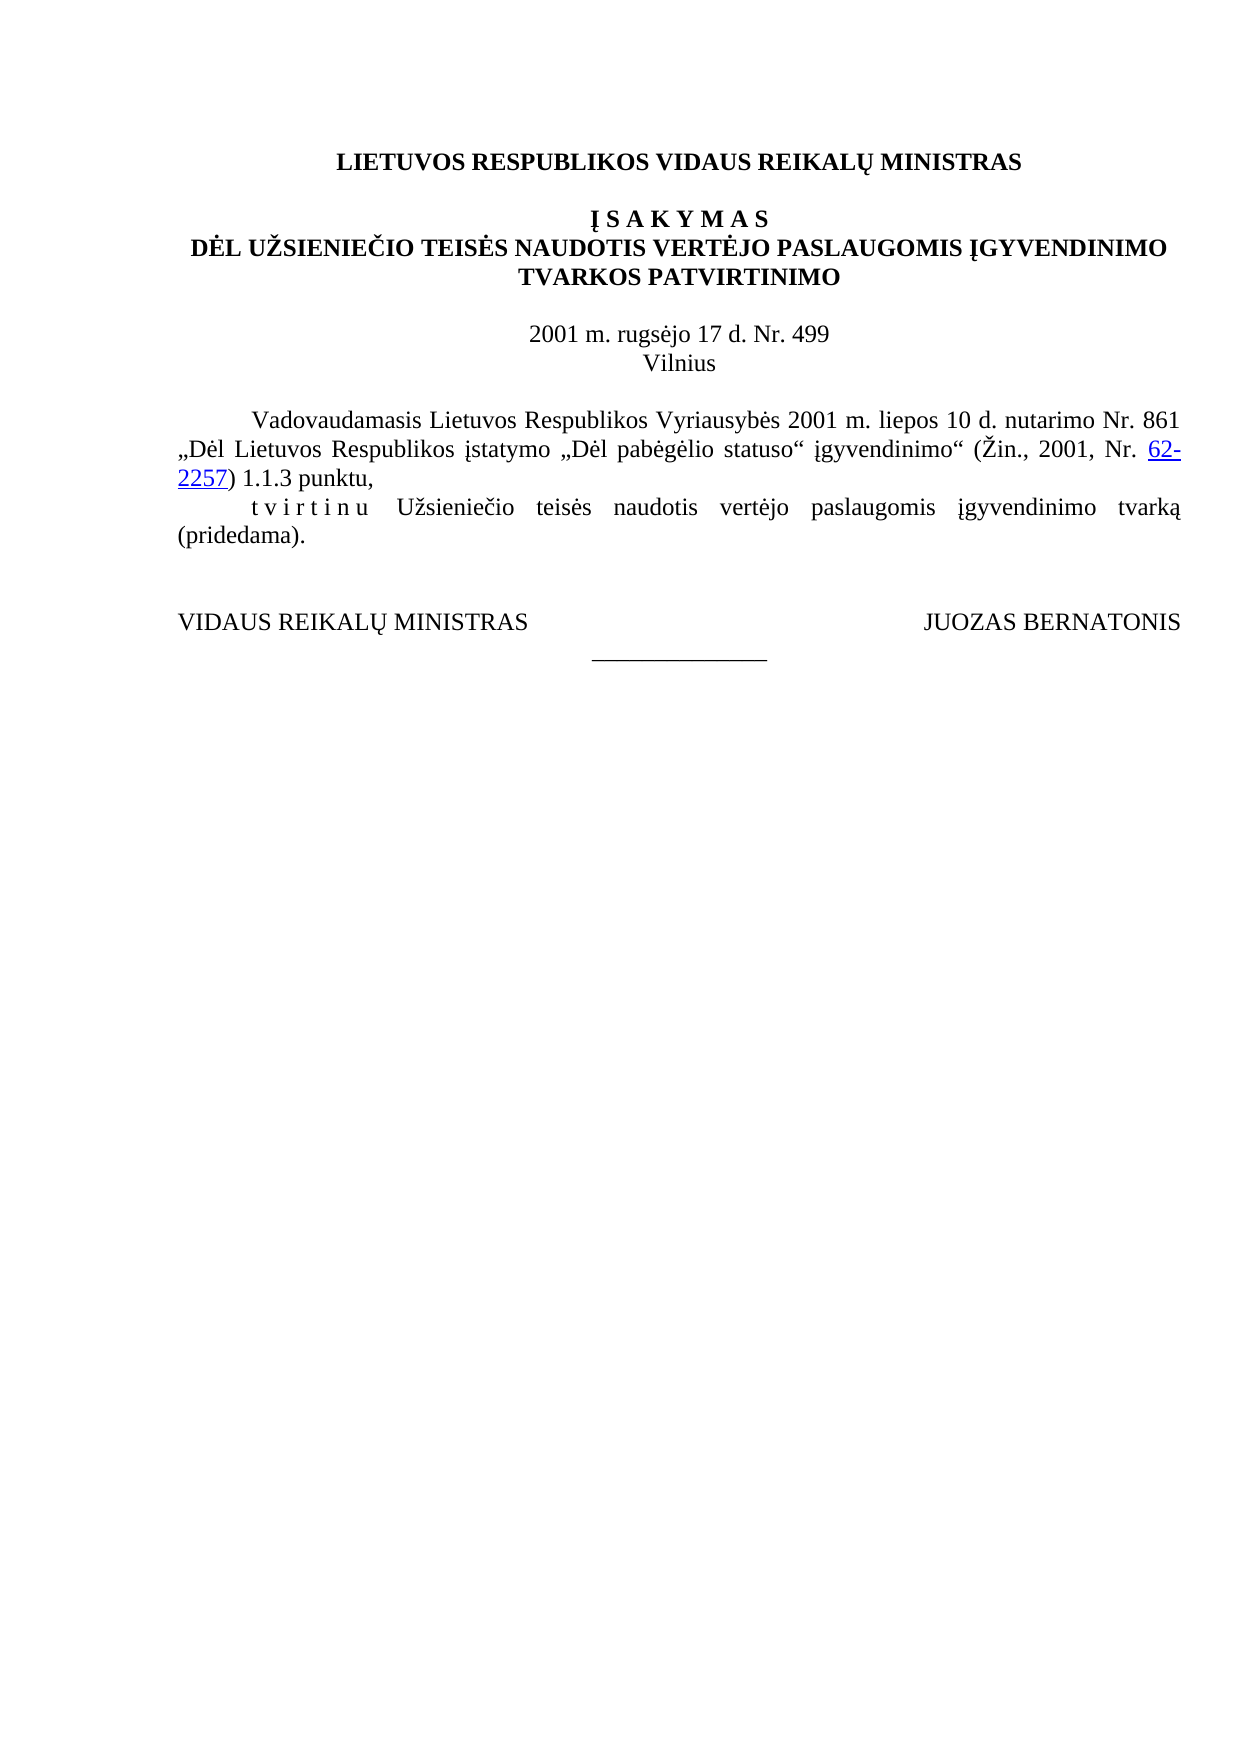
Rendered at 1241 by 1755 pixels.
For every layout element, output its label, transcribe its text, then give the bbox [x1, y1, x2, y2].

text tvirtinu Užsieniečio teisės naudotis vertėjo paslaugomis įgyvendinimo tvarką (pridedama). [177, 492, 1181, 549]
text VIDAUS REIKALŲ MINISTRAS JUOZAS BERNATONIS [177, 607, 1181, 636]
text 2001 m. rugsėjo 17 d. Nr. 499 [177, 319, 1181, 348]
text Vilnius [177, 348, 1181, 377]
text LIETUVOS RESPUBLIKOS VIDAUS REIKALŲ MINISTRAS [177, 147, 1181, 176]
text Į S A K Y M A S [177, 204, 1181, 233]
text ______________ [177, 636, 1181, 664]
text DĖL UŽSIENIEČIO TEISĖS NAUDOTIS VERTĖJO PASLAUGOMIS ĮGYVENDINIMO TVARKOS PATVIRTINIMO [177, 233, 1181, 291]
text Vadovaudamasis Lietuvos Respublikos Vyriausybės 2001 m. liepos 10 d. nutarimo Nr. 861 „Dėl Lietuvos Respublikos įstatymo „Dėl pabėgėlio statuso“ įgyvendinimo“ (Žin., 2001, Nr. 62-2257) 1.1.3 punktu, [177, 406, 1181, 492]
